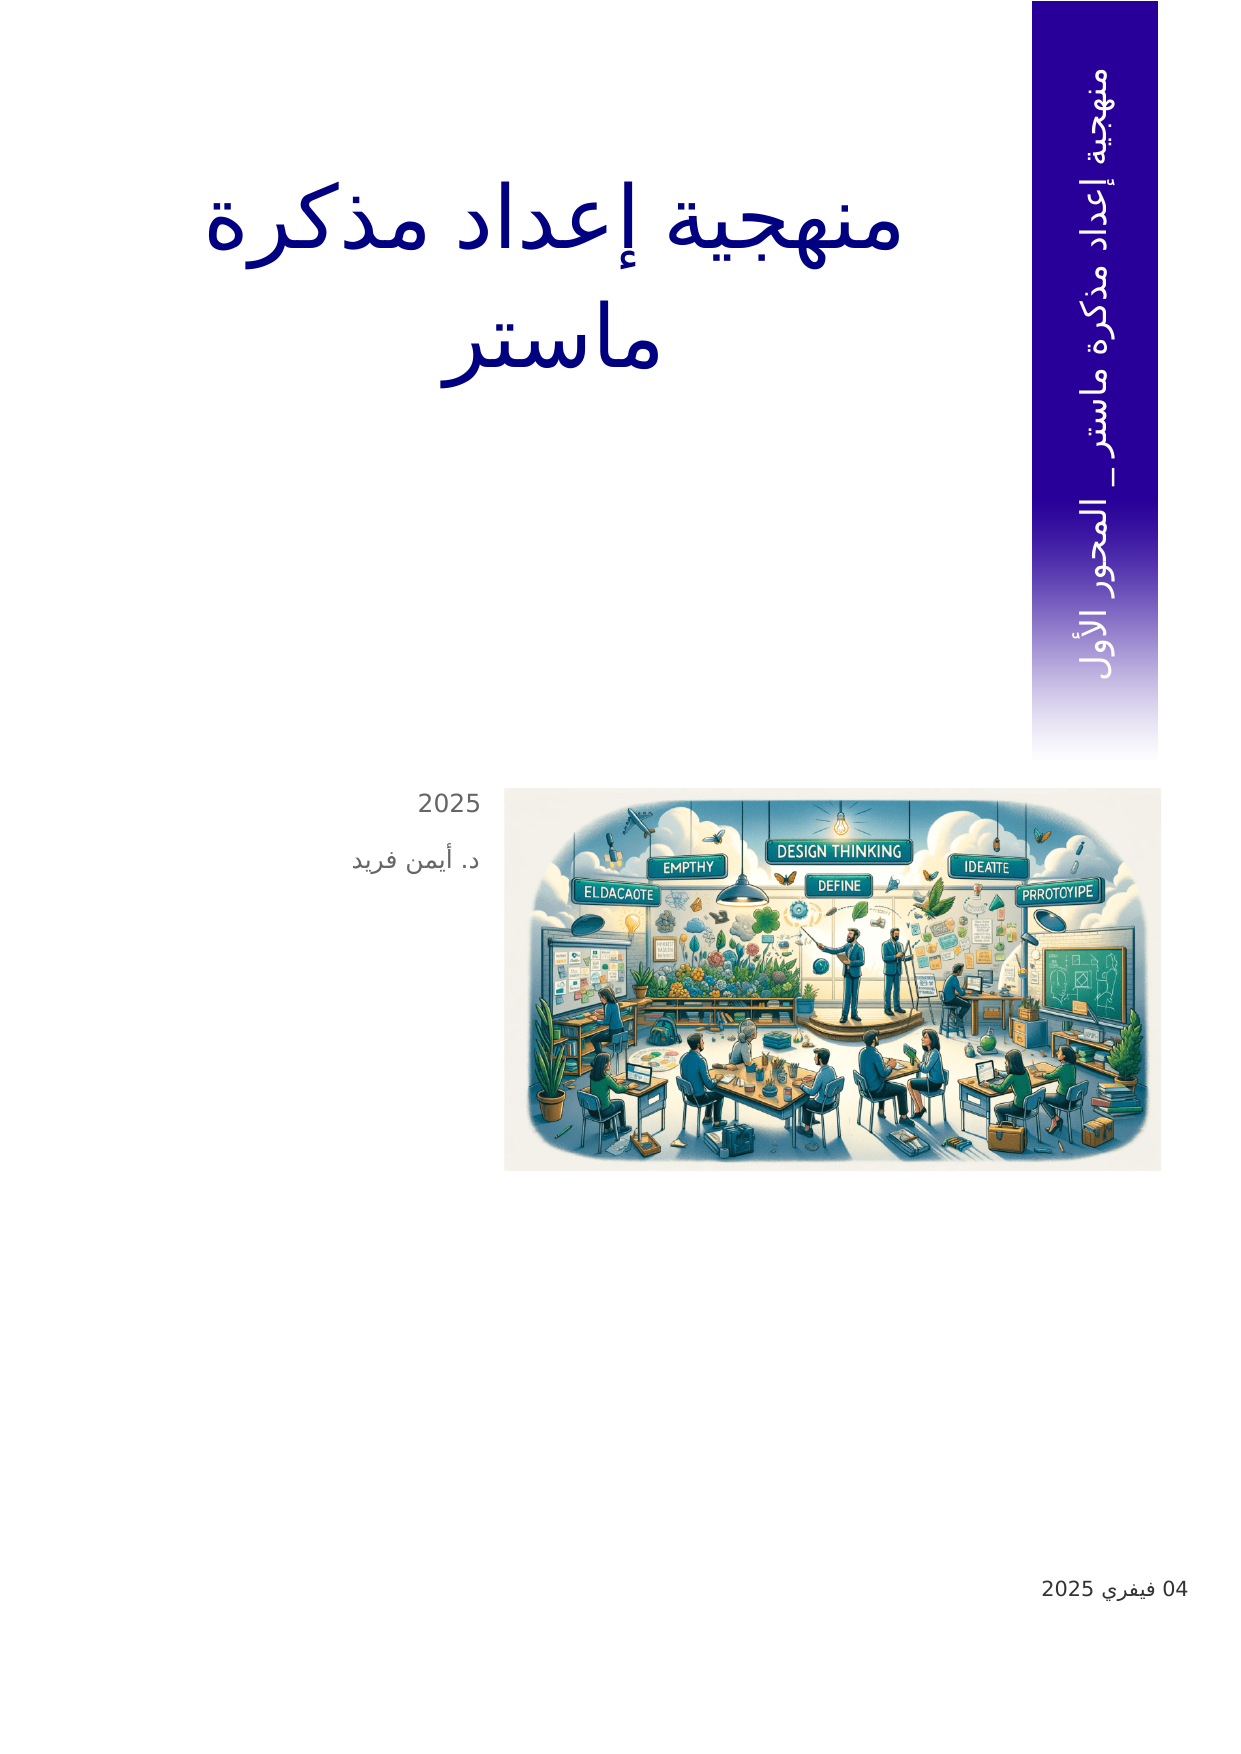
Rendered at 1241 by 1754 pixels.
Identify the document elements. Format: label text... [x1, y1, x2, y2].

text منهجية إعداد مذكرة ماستر _ المحور الأول [1046, 68, 1143, 681]
text د. أيمن فريد [184, 846, 479, 875]
picture [504, 788, 1162, 1171]
title منهجية إعداد مذكرة ماستر [117, 155, 992, 393]
text 04 فيفري 2025 [893, 1577, 1189, 1601]
text 2025 [186, 789, 481, 819]
picture [1032, 1, 1158, 760]
